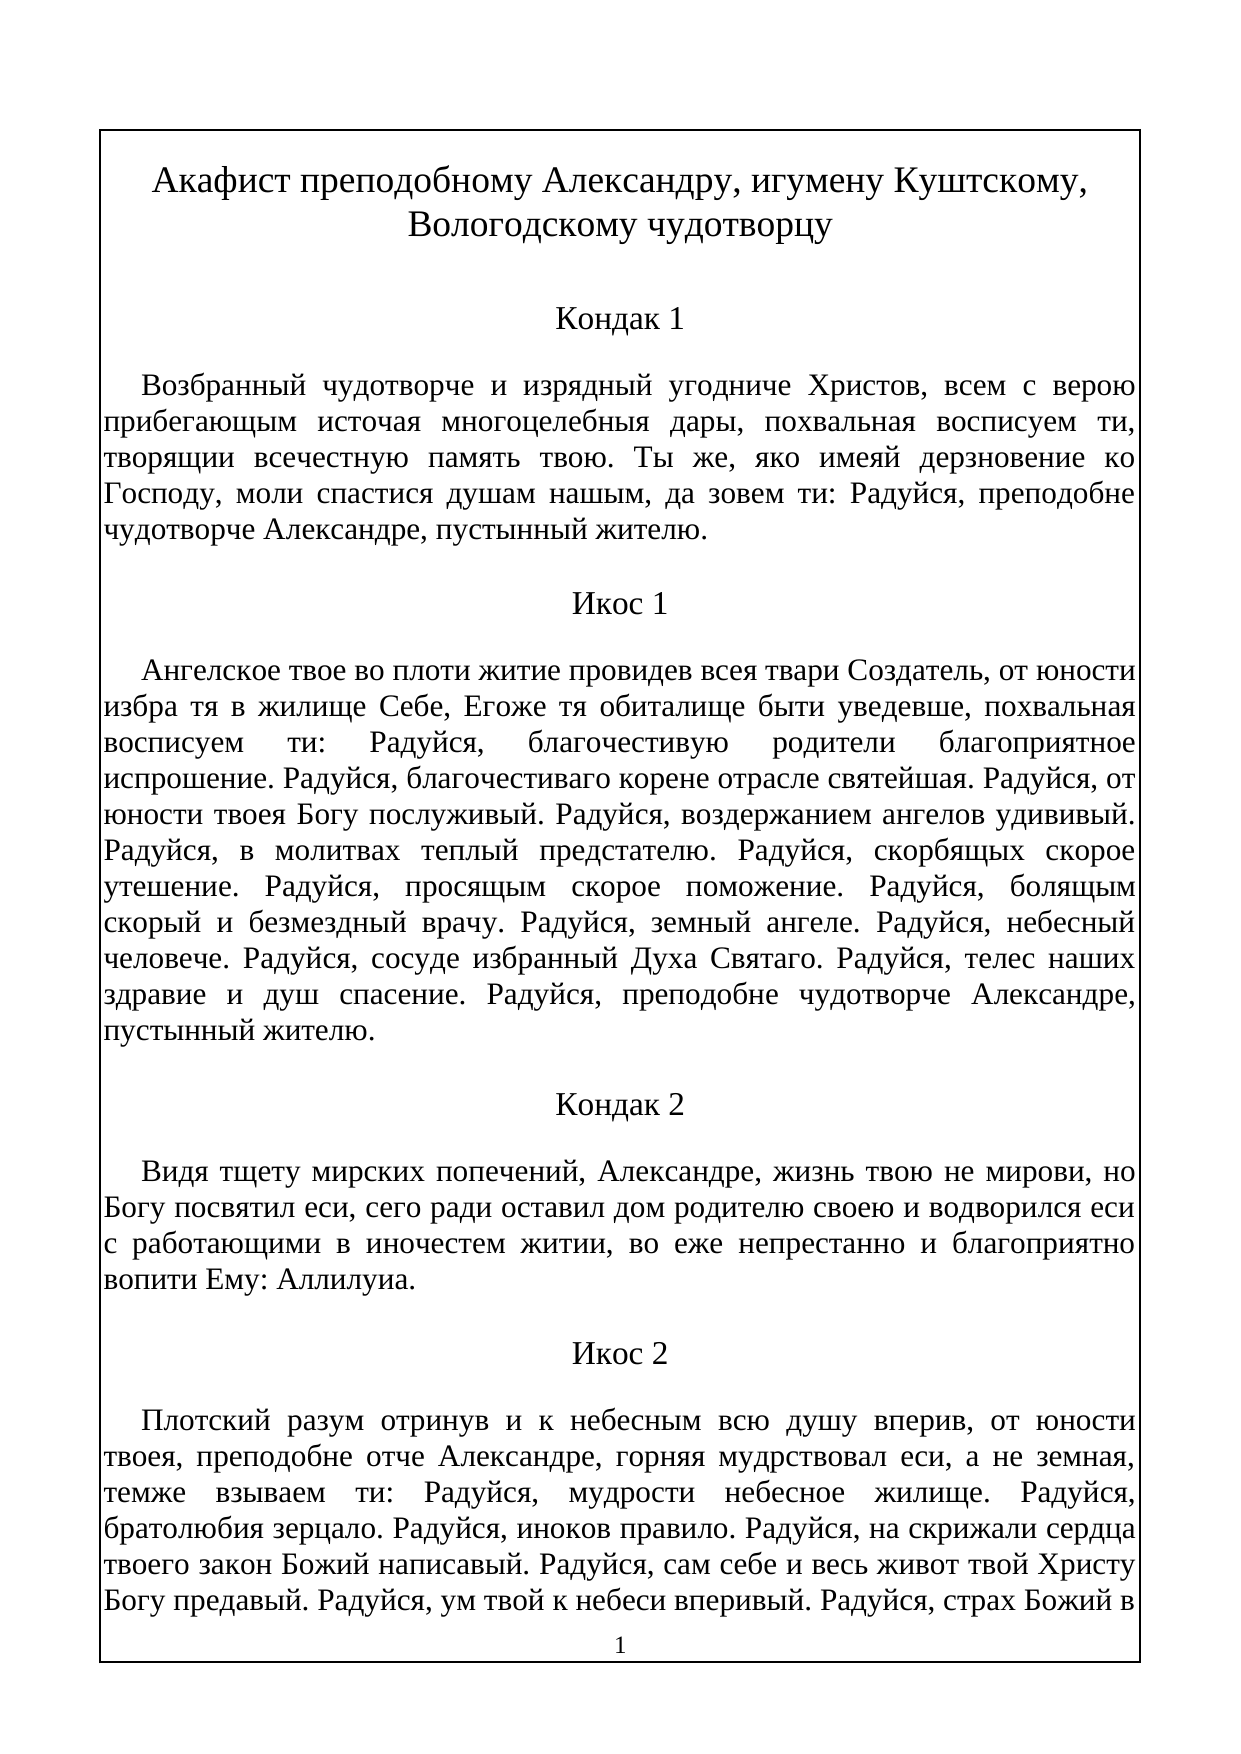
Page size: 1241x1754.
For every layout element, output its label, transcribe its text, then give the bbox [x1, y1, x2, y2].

text Плотский разум отринув и к небесным всю душу вперив, от юности твоея, преподобне отче Александре, горняя мудрствовал еси, а не земная, темже взываем ти: Радуйся, мудрости небесное жилище. Радуйся, братолюбия зерцало. Радуйся, иноков правило. Радуйся, на скрижали сердца твоего закон Божий написавый. Радуйся, сам себе и весь живот твой Христу Богу предавый. Радуйся, ум твой к небеси вперивый. Радуйся, страх Божий в [103, 1401, 1137, 1617]
subtitle Икос 1 [103, 584, 1137, 622]
subtitle Икос 2 [103, 1333, 1137, 1372]
text Возбранный чудотворче и изрядный угодниче Христов, всем с верою прибегающым источая многоцелебныя дары, похвальная восписуем ти, творящии всечестную память твою. Ты же, яко имеяй дерзновение ко Господу, моли спастися душам нашым, да зовем ти: Радуйся, преподобне чудотворче Александре, пустынный жителю. [103, 366, 1137, 546]
text Ангелское твое во плоти житие провидев всея твари Создатель, от юности избра тя в жилище Себе, Егоже тя обиталище быти уведевше, похвальная восписуем ти: Радуйся, благочестивую родители благоприятное испрошение. Радуйся, благочестиваго корене отрасле святейшая. Радуйся, от юности твоея Богу послуживый. Радуйся, воздержанием ангелов удививый. Радуйся, в молитвах теплый предстателю. Радуйся, скорбящых скорое утешение. Радуйся, просящым скорое поможение. Радуйся, болящым скорый и безмездный врачу. Радуйся, земный ангеле. Радуйся, небесный человече. Радуйся, сосуде избранный Духа Святаго. Радуйся, телес наших здравие и душ спасение. Радуйся, преподобне чудотворче Александре, пустынный жителю. [103, 651, 1137, 1047]
subtitle Акафист преподобному Александру, игумену Куштскому, Вологодскому чудотворцу [103, 158, 1137, 244]
subtitle Кондак 1 [103, 299, 1137, 337]
subtitle Кондак 2 [103, 1084, 1137, 1123]
text Видя тщету мирских попечений, Александре, жизнь твою не мирови, но Богу посвятил еси, сего ради оставил дом родителю своею и водворился еси с работающими в иночестем житии, во еже непрестанно и благоприятно вопити Ему: Аллилуиа. [103, 1152, 1137, 1296]
